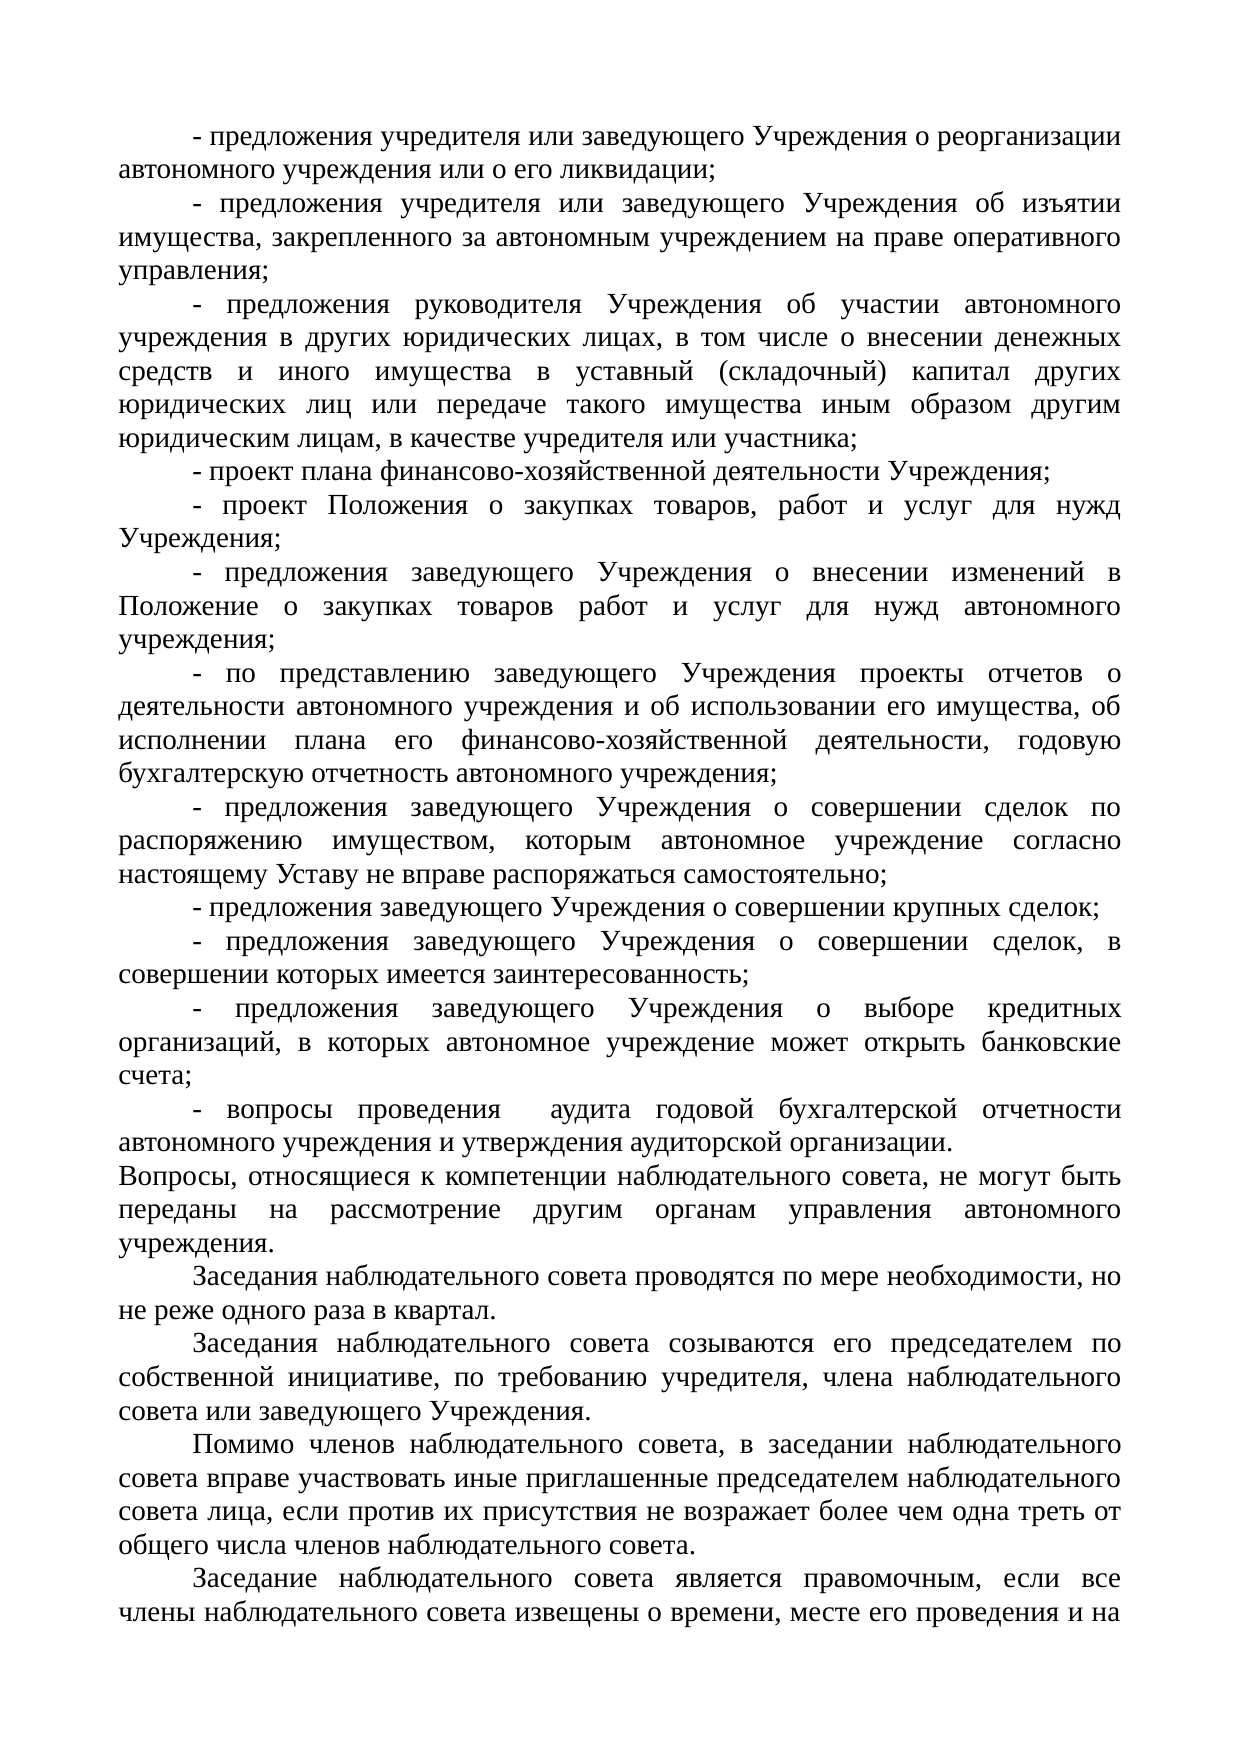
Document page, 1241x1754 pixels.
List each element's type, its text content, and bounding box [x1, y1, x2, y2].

text Заседания наблюдательного совета проводятся по мере необходимости, но не реже одного раза в квартал. [118, 1258, 1122, 1326]
text Заседания наблюдательного совета созываются его председателем по собственной инициативе, по требованию учредителя, члена наблюдательного совета или заведующего Учреждения. [118, 1326, 1122, 1426]
text - по представлению заведующего Учреждения проекты отчетов о деятельности автономного учреждения и об использовании его имущества, об исполнении плана его финансово-хозяйственной деятельности, годовую бухгалтерскую отчетность автономного учреждения; [118, 655, 1122, 789]
text - предложения руководителя Учреждения об участии автономного учреждения в других юридических лицах, в том числе о внесении денежных средств и иного имущества в уставный (складочный) капитал других юридических лиц или передаче такого имущества иным образом другим юридическим лицам, в качестве учредителя или участника; [118, 286, 1122, 453]
text Вопросы, относящиеся к компетенции наблюдательного совета, не могут быть переданы на рассмотрение другим органам управления автономного учреждения. [118, 1158, 1122, 1258]
text - предложения учредителя или заведующего Учреждения о реорганизации автономного учреждения или о его ликвидации; [118, 118, 1122, 185]
text - предложения заведующего Учреждения о совершении сделок, в совершении которых имеется заинтересованность; [118, 923, 1122, 990]
text - проект Положения о закупках товаров, работ и услуг для нужд Учреждения; [118, 487, 1122, 554]
text Заседание наблюдательного совета является правомочным, если все члены наблюдательного совета извещены о времени, месте его проведения и на [118, 1560, 1122, 1627]
text Помимо членов наблюдательного совета, в заседании наблюдательного совета вправе участвовать иные приглашенные председателем наблюдательного совета лица, если против их присутствия не возражает более чем одна треть от общего числа членов наблюдательного совета. [118, 1426, 1122, 1560]
text - предложения учредителя или заведующего Учреждения об изъятии имущества, закрепленного за автономным учреждением на праве оперативного управления; [118, 185, 1122, 286]
text - вопросы проведения аудита годовой бухгалтерской отчетности автономного учреждения и утверждения аудиторской организации. [118, 1091, 1122, 1158]
text - предложения заведующего Учреждения о внесении изменений в Положение о закупках товаров работ и услуг для нужд автономного учреждения; [118, 554, 1122, 655]
text - предложения заведующего Учреждения о совершении крупных сделок; [118, 889, 1122, 923]
text - предложения заведующего Учреждения о совершении сделок по распоряжению имуществом, которым автономное учреждение согласно настоящему Уставу не вправе распоряжаться самостоятельно; [118, 789, 1122, 889]
text - предложения заведующего Учреждения о выборе кредитных организаций, в которых автономное учреждение может открыть банковские счета; [118, 990, 1122, 1091]
text - проект плана финансово-хозяйственной деятельности Учреждения; [118, 453, 1122, 487]
